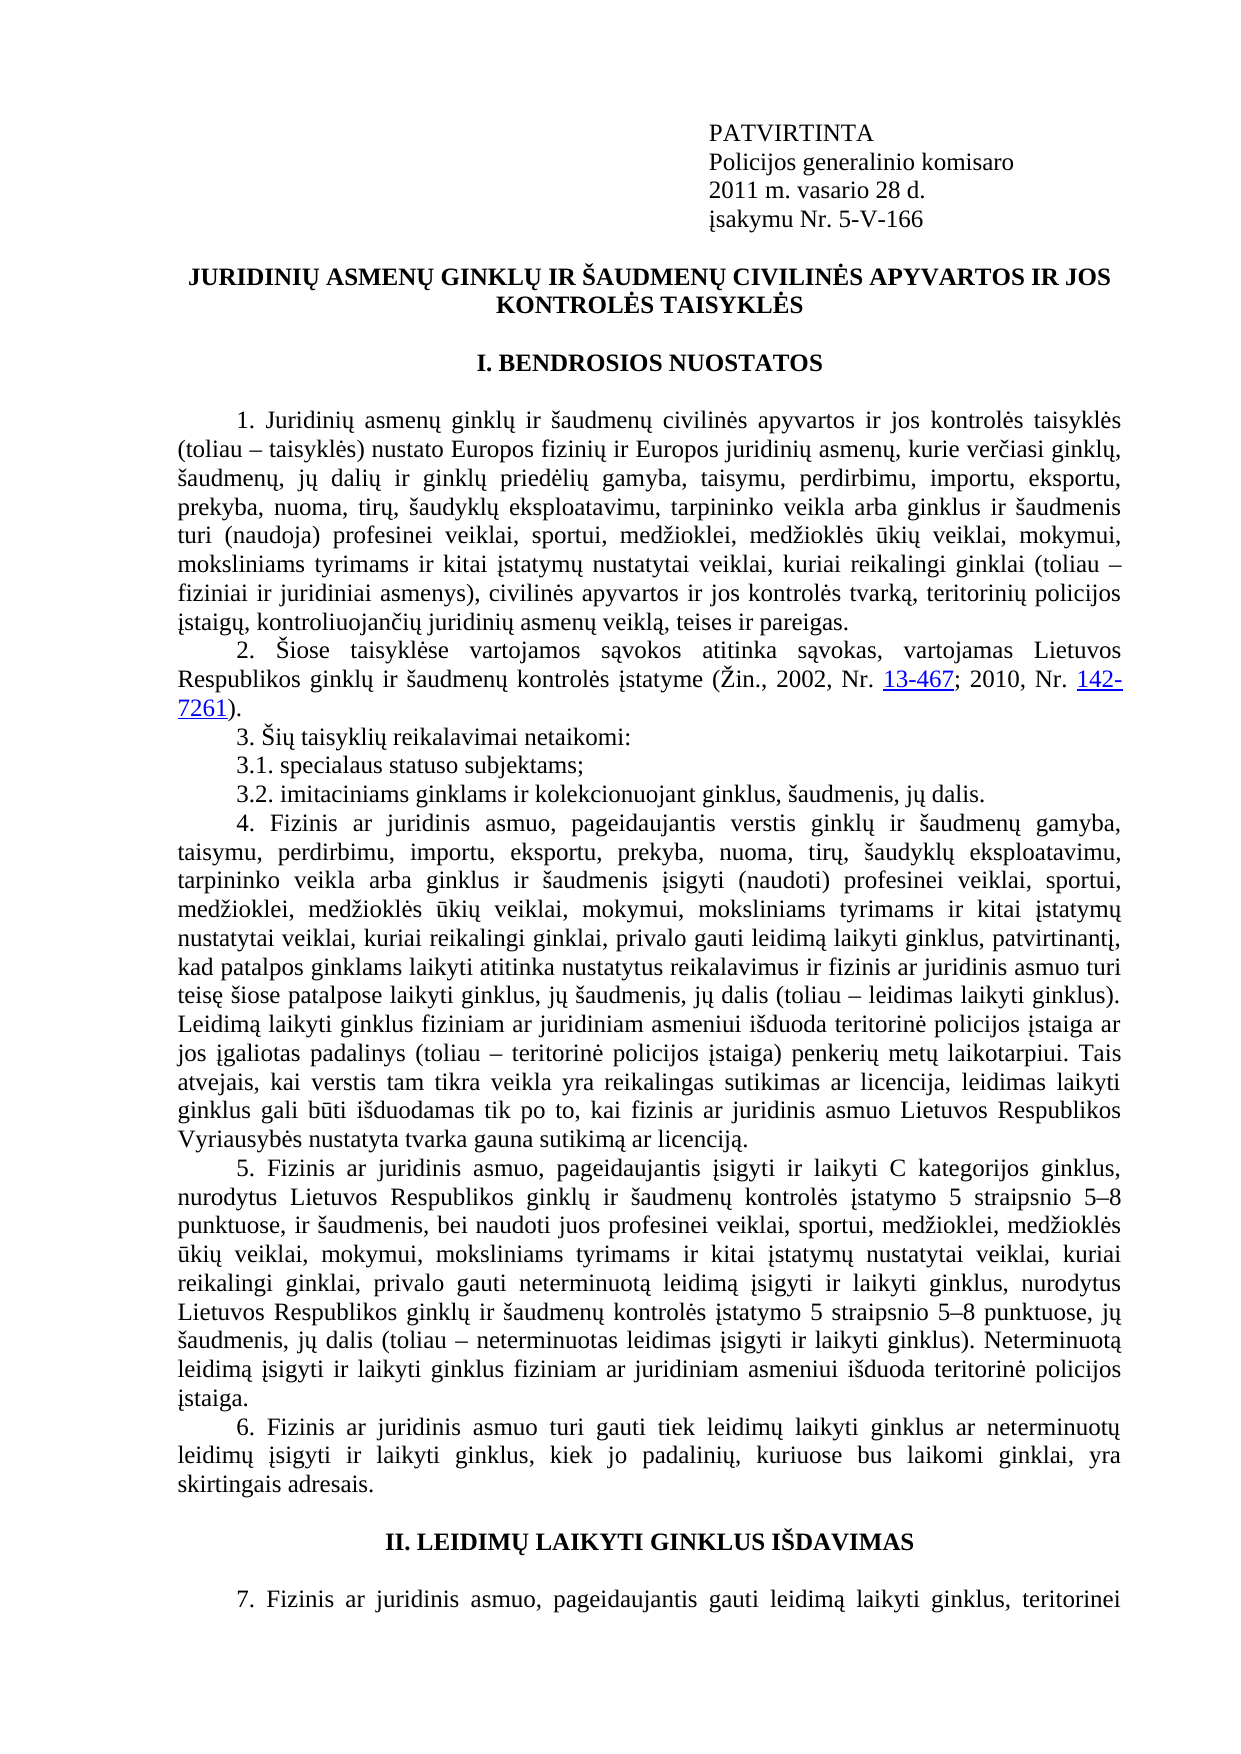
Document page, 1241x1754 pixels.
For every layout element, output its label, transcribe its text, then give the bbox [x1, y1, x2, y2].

text 3.1. specialaus statuso subjektams; [177, 751, 1122, 779]
text JURIDINIŲ ASMENŲ GINKLŲ IR ŠAUDMENŲ CIVILINĖS APYVARTOS IR JOS KONTROLĖS TAISYKLĖS [177, 262, 1122, 319]
text 6. Fizinis ar juridinis asmuo turi gauti tiek leidimų laikyti ginklus ar neterminuotų leidimų įsigyti ir laikyti ginklus, kiek jo padalinių, kuriuose bus laikomi ginklai, yra skirtingais adresais. [177, 1412, 1122, 1498]
text 1. Juridinių asmenų ginklų ir šaudmenų civilinės apyvartos ir jos kontrolės taisyklės (toliau – taisyklės) nustato Europos fizinių ir Europos juridinių asmenų, kurie verčiasi ginklų, šaudmenų, jų dalių ir ginklų priedėlių gamyba, taisymu, perdirbimu, importu, eksportu, prekyba, nuoma, tirų, šaudyklų eksploatavimu, tarpininko veikla arba ginklus ir šaudmenis turi (naudoja) profesinei veiklai, sportui, medžioklei, medžioklės ūkių veiklai, mokymui, moksliniams tyrimams ir kitai įstatymų nustatytai veiklai, kuriai reikalingi ginklai (toliau – fiziniai ir juridiniai asmenys), civilinės apyvartos ir jos kontrolės tvarką, teritorinių policijos įstaigų, kontroliuojančių juridinių asmenų veiklą, teises ir pareigas. [177, 406, 1122, 636]
text įsakymu Nr. 5-V-166 [709, 204, 1122, 233]
text PATVIRTINTA [709, 118, 1122, 147]
text 4. Fizinis ar juridinis asmuo, pageidaujantis verstis ginklų ir šaudmenų gamyba, taisymu, perdirbimu, importu, eksportu, prekyba, nuoma, tirų, šaudyklų eksploatavimu, tarpininko veikla arba ginklus ir šaudmenis įsigyti (naudoti) profesinei veiklai, sportui, medžioklei, medžioklės ūkių veiklai, mokymui, moksliniams tyrimams ir kitai įstatymų nustatytai veiklai, kuriai reikalingi ginklai, privalo gauti leidimą laikyti ginklus, patvirtinantį, kad patalpos ginklams laikyti atitinka nustatytus reikalavimus ir fizinis ar juridinis asmuo turi teisę šiose patalpose laikyti ginklus, jų šaudmenis, jų dalis (toliau – leidimas laikyti ginklus). Leidimą laikyti ginklus fiziniam ar juridiniam asmeniui išduoda teritorinė policijos įstaiga ar jos įgaliotas padalinys (toliau – teritorinė policijos įstaiga) penkerių metų laikotarpiui. Tais atvejais, kai verstis tam tikra veikla yra reikalingas sutikimas ar licencija, leidimas laikyti ginklus gali būti išduodamas tik po to, kai fizinis ar juridinis asmuo Lietuvos Respublikos Vyriausybės nustatyta tvarka gauna sutikimą ar licenciją. [177, 808, 1122, 1153]
text 2. Šiose taisyklėse vartojamos sąvokos atitinka sąvokas, vartojamas Lietuvos Respublikos ginklų ir šaudmenų kontrolės įstatyme (Žin., 2002, Nr. 13-467; 2010, Nr. 142-7261). [177, 636, 1122, 722]
text 3. Šių taisyklių reikalavimai netaikomi: [177, 722, 1122, 751]
text 5. Fizinis ar juridinis asmuo, pageidaujantis įsigyti ir laikyti C kategorijos ginklus, nurodytus Lietuvos Respublikos ginklų ir šaudmenų kontrolės įstatymo 5 straipsnio 5–8 punktuose, ir šaudmenis, bei naudoti juos profesinei veiklai, sportui, medžioklei, medžioklės ūkių veiklai, mokymui, moksliniams tyrimams ir kitai įstatymų nustatytai veiklai, kuriai reikalingi ginklai, privalo gauti neterminuotą leidimą įsigyti ir laikyti ginklus, nurodytus Lietuvos Respublikos ginklų ir šaudmenų kontrolės įstatymo 5 straipsnio 5–8 punktuose, jų šaudmenis, jų dalis (toliau – neterminuotas leidimas įsigyti ir laikyti ginklus). Neterminuotą leidimą įsigyti ir laikyti ginklus fiziniam ar juridiniam asmeniui išduoda teritorinė policijos įstaiga. [177, 1153, 1122, 1412]
text I. BENDROSIOS NUOSTATOS [177, 348, 1122, 377]
text 3.2. imitaciniams ginklams ir kolekcionuojant ginklus, šaudmenis, jų dalis. [177, 779, 1122, 808]
text 2011 m. vasario 28 d. [709, 176, 1122, 204]
text 7. Fizinis ar juridinis asmuo, pageidaujantis gauti leidimą laikyti ginklus, teritorinei [177, 1584, 1122, 1613]
text II. LEIDIMŲ LAIKYTI GINKLUS IŠDAVIMAS [177, 1527, 1122, 1556]
text Policijos generalinio komisaro [709, 147, 1122, 176]
